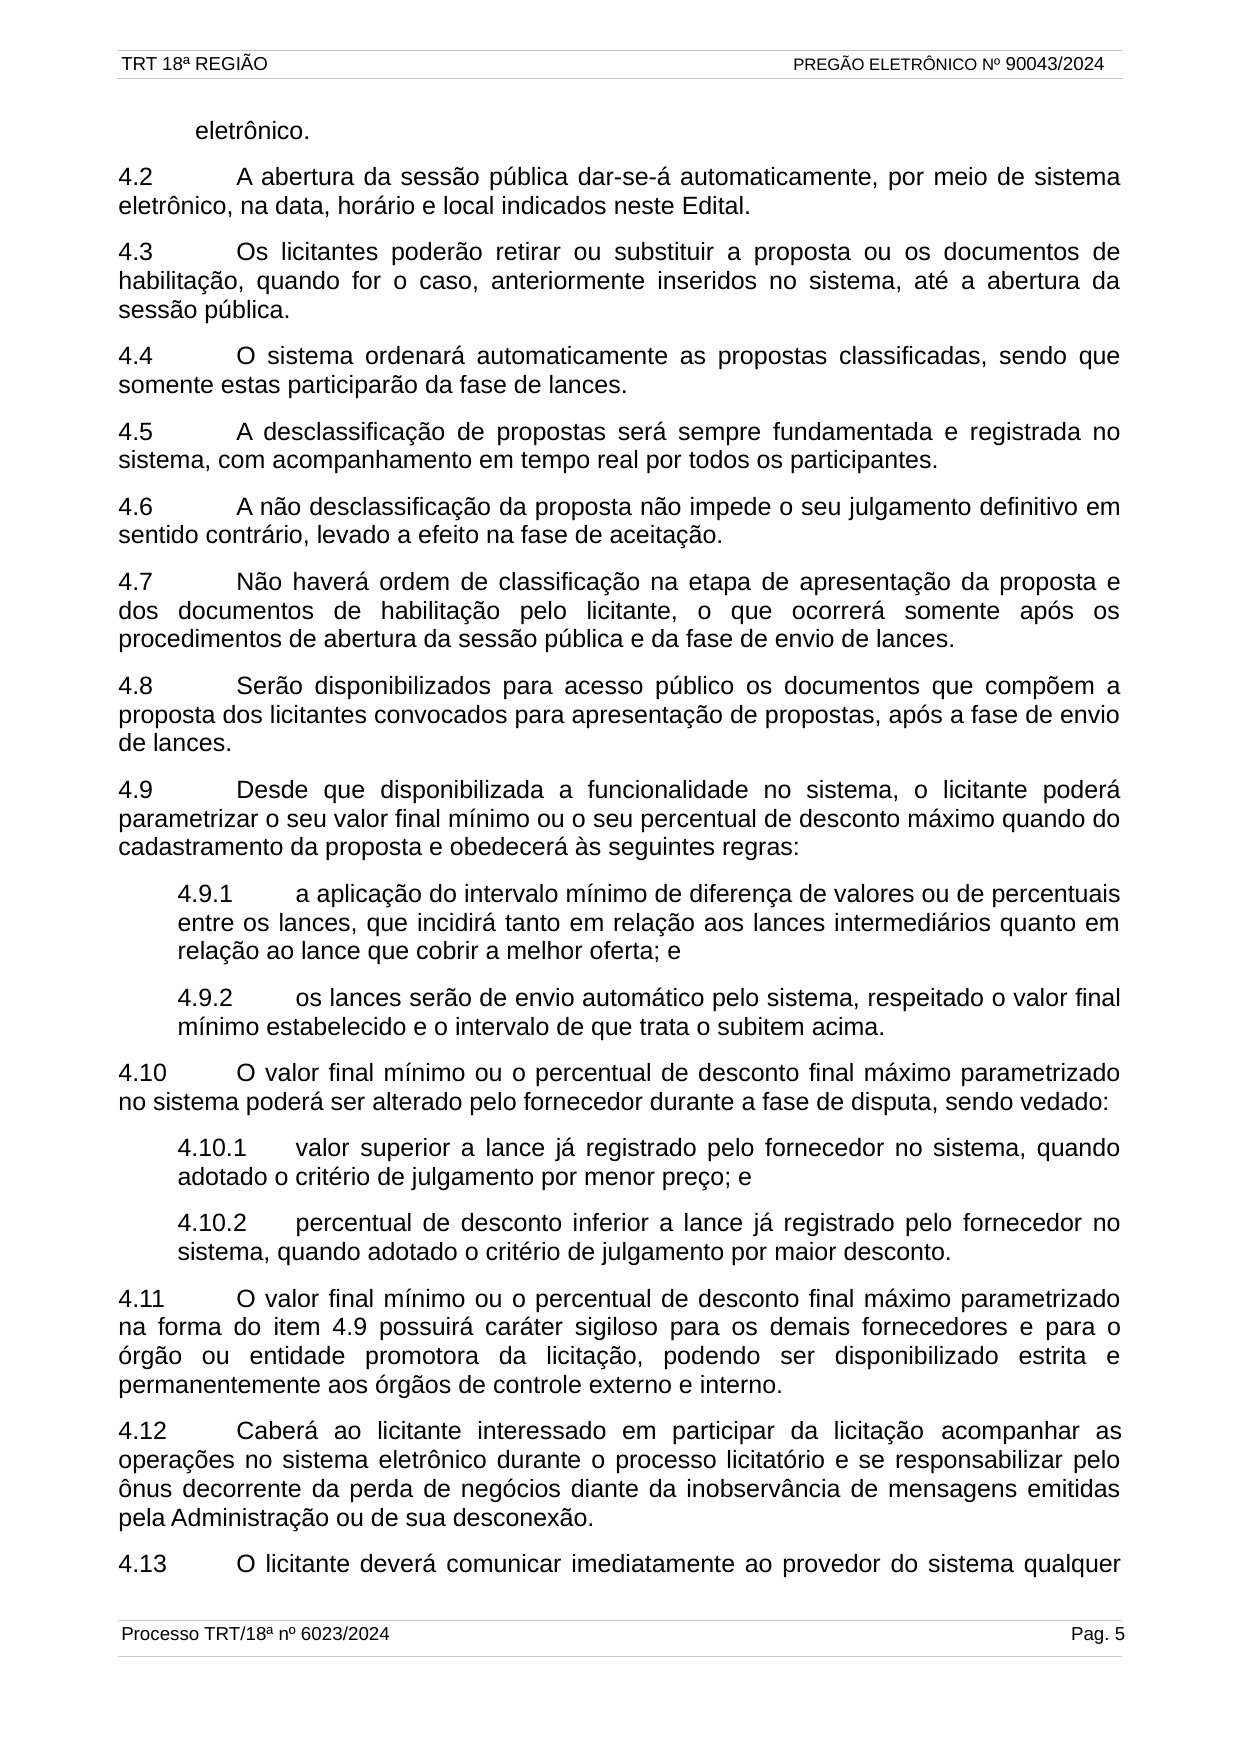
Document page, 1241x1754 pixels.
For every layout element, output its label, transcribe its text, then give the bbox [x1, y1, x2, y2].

text 4.9.1 a aplicação do intervalo mínimo de diferença de valores ou de percentuais entre os lances, que incidirá tanto em relação aos lances intermediários quanto em relação ao lance que cobrir a melhor oferta; e [177, 879, 1122, 965]
text 4.6 A não desclassificação da proposta não impede o seu julgamento definitivo em sentido contrário, levado a efeito na fase de aceitação. [118, 492, 1122, 549]
text 4.5 A desclassificação de propostas será sempre fundamentada e registrada no sistema, com acompanhamento em tempo real por todos os participantes. [118, 416, 1122, 474]
text 4.10.1 valor superior a lance já registrado pelo fornecedor no sistema, quando adotado o critério de julgamento por menor preço; e [177, 1133, 1122, 1191]
text 4.11 O valor final mínimo ou o percentual de desconto final máximo parametrizado na forma do item 4.9 possuirá caráter sigiloso para os demais fornecedores e para o órgão ou entidade promotora da licitação, podendo ser disponibilizado estrita e permanentemente aos órgãos de controle externo e interno. [118, 1283, 1122, 1398]
text eletrônico. [195, 116, 1122, 144]
text 4.3 Os licitantes poderão retirar ou substituir a proposta ou os documentos de habilitação, quando for o caso, anteriormente inseridos no sistema, até a abertura da sessão pública. [118, 237, 1122, 323]
text 4.9.2 os lances serão de envio automático pelo sistema, respeitado o valor final mínimo estabelecido e o intervalo de que trata o subitem acima. [177, 983, 1122, 1040]
text 4.9 Desde que disponibilizada a funcionalidade no sistema, o licitante poderá parametrizar o seu valor final mínimo ou o seu percentual de desconto máximo quando do cadastramento da proposta e obedecerá às seguintes regras: [118, 775, 1122, 861]
text 4.8 Serão disponibilizados para acesso público os documentos que compõem a proposta dos licitantes convocados para apresentação de propostas, após a fase de envio de lances. [118, 671, 1122, 757]
text 4.4 O sistema ordenará automaticamente as propostas classificadas, sendo que somente estas participarão da fase de lances. [118, 341, 1122, 399]
text 4.13 O licitante deverá comunicar imediatamente ao provedor do sistema qualquer [118, 1549, 1122, 1578]
text 4.10 O valor final mínimo ou o percentual de desconto final máximo parametrizado no sistema poderá ser alterado pelo fornecedor durante a fase de disputa, sendo vedado: [118, 1058, 1122, 1115]
text 4.2 A abertura da sessão pública dar-se-á automaticamente, por meio de sistema eletrônico, na data, horário e local indicados neste Edital. [118, 162, 1122, 219]
text 4.10.2 percentual de desconto inferior a lance já registrado pelo fornecedor no sistema, quando adotado o critério de julgamento por maior desconto. [177, 1208, 1122, 1266]
text 4.12 Caberá ao licitante interessado em participar da licitação acompanhar as operações no sistema eletrônico durante o processo licitatório e se responsabilizar pelo ônus decorrente da perda de negócios diante da inobservância de mensagens emitidas pela Administração ou de sua desconexão. [118, 1416, 1122, 1531]
text 4.7 Não haverá ordem de classificação na etapa de apresentação da proposta e dos documentos de habilitação pelo licitante, o que ocorrerá somente após os procedimentos de abertura da sessão pública e da fase de envio de lances. [118, 567, 1122, 653]
